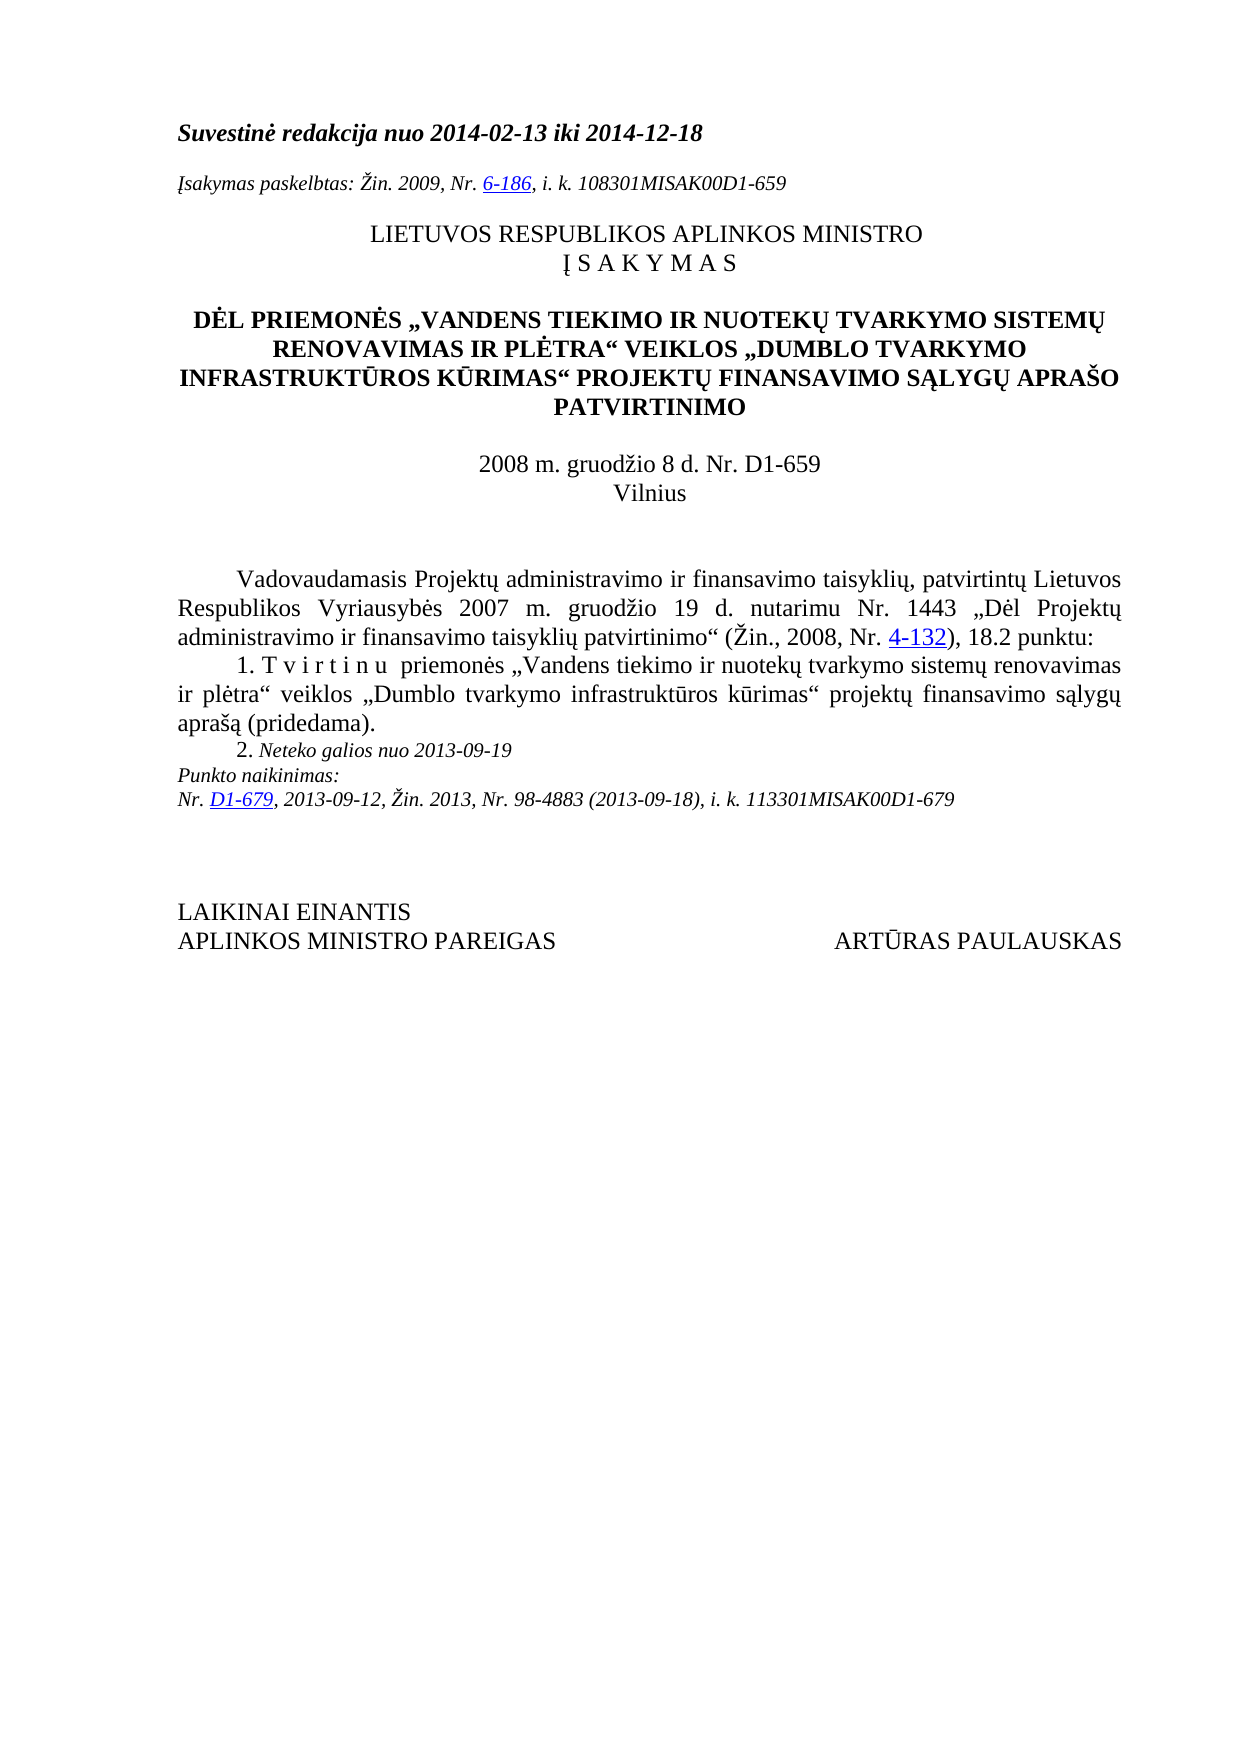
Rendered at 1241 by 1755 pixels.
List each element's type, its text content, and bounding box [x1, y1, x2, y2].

text 1. Tvirtinu priemonės „Vandens tiekimo ir nuotekų tvarkymo sistemų renovavimas ir plėtra“ veiklos „Dumblo tvarkymo infrastruktūros kūrimas“ projektų finansavimo sąlygų aprašą (pridedama). [177, 650, 1122, 737]
text Vadovaudamasis Projektų administravimo ir finansavimo taisyklių, patvirtintų Lietuvos Respublikos Vyriausybės 2007 m. gruodžio 19 d. nutarimu Nr. 1443 „Dėl Projektų administravimo ir finansavimo taisyklių patvirtinimo“ (Žin., 2008, Nr. 4-132), 18.2 punktu: [177, 564, 1122, 650]
text Punkto naikinimas: [177, 763, 1122, 787]
text Nr. D1-679, 2013-09-12, Žin. 2013, Nr. 98-4883 (2013-09-18), i. k. 113301MISAK00D1-679 [177, 787, 1122, 811]
text 2008 m. gruodžio 8 d. Nr. D1-659 [177, 449, 1122, 478]
text APLINKOS MINISTRO PAREIGAS ARTŪRAS PAULAUSKAS [177, 926, 1122, 955]
text LAIKINAI EINANTIS [177, 897, 1122, 926]
text LIETUVOS RESPUBLIKOS APLINKOS MINISTRO [177, 219, 1122, 248]
text 2. Neteko galios nuo 2013-09-19 [177, 737, 1122, 763]
text Suvestinė redakcija nuo 2014-02-13 iki 2014-12-18 [177, 118, 1122, 147]
text DĖL PRIEMONĖS „VANDENS TIEKIMO IR NUOTEKŲ TVARKYMO SISTEMŲ RENOVAVIMAS IR PLĖTRA“ VEIKLOS „DUMBLO TVARKYMO INFRASTRUKTŪROS KŪRIMAS“ PROJEKTŲ FINANSAVIMO SĄLYGŲ APRAŠO PATVIRTINIMO [177, 305, 1122, 420]
text Įsakymas paskelbtas: Žin. 2009, Nr. 6-186, i. k. 108301MISAK00D1-659 [177, 171, 1122, 195]
text Vilnius [177, 478, 1122, 507]
text ĮSAKYMAS [177, 248, 1122, 277]
